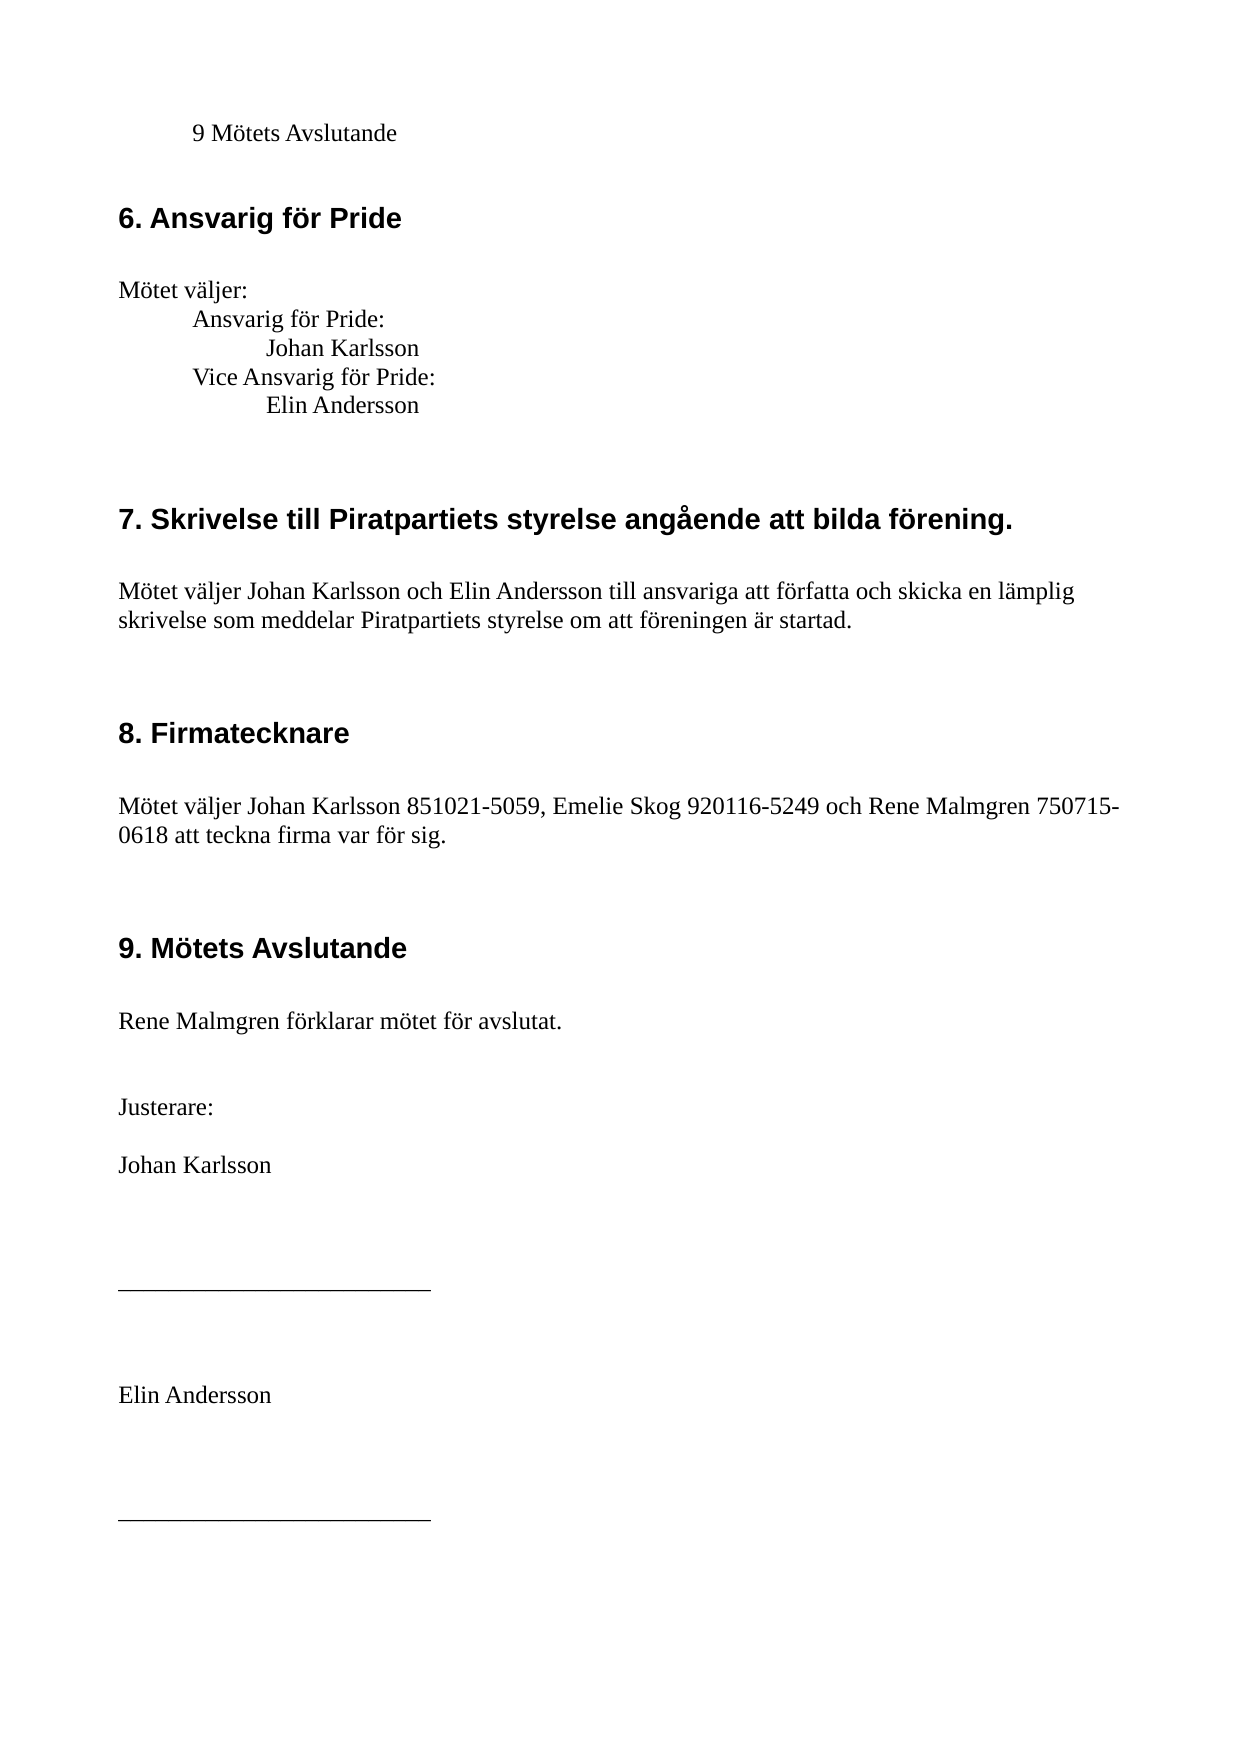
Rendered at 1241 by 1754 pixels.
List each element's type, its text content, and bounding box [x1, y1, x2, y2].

text Mötet väljer Johan Karlsson 851021-5059, Emelie Skog 920116-5249 och Rene Malmgren 750715-0618 att teckna firma var för sig. [118, 791, 1122, 849]
subtitle 8. Firmatecknare [118, 716, 1122, 750]
text Mötet väljer Johan Karlsson och Elin Andersson till ansvariga att författa och skicka en lämplig skrivelse som meddelar Piratpartiets styrelse om att föreningen är startad. [118, 576, 1122, 634]
text _________________________ [118, 1495, 1122, 1523]
text Rene Malmgren förklarar mötet för avslutat. [118, 1006, 1122, 1035]
text _________________________ [118, 1265, 1122, 1293]
text Johan Karlsson [118, 1150, 1122, 1178]
text 9 Mötets Avslutande [192, 118, 1122, 147]
subtitle 9. Mötets Avslutande [118, 931, 1122, 965]
text Ansvarig för Pride: [192, 304, 1122, 333]
text Vice Ansvarig för Pride: [192, 362, 1122, 390]
text Justerare: [118, 1092, 1122, 1121]
text Elin Andersson [192, 390, 1122, 419]
subtitle 6. Ansvarig för Pride [118, 201, 1122, 234]
subtitle 7. Skrivelse till Piratpartiets styrelse angående att bilda förening. [118, 502, 1122, 535]
text Elin Andersson [118, 1380, 1122, 1408]
text Johan Karlsson [192, 333, 1122, 362]
text Mötet väljer: [118, 275, 1122, 304]
